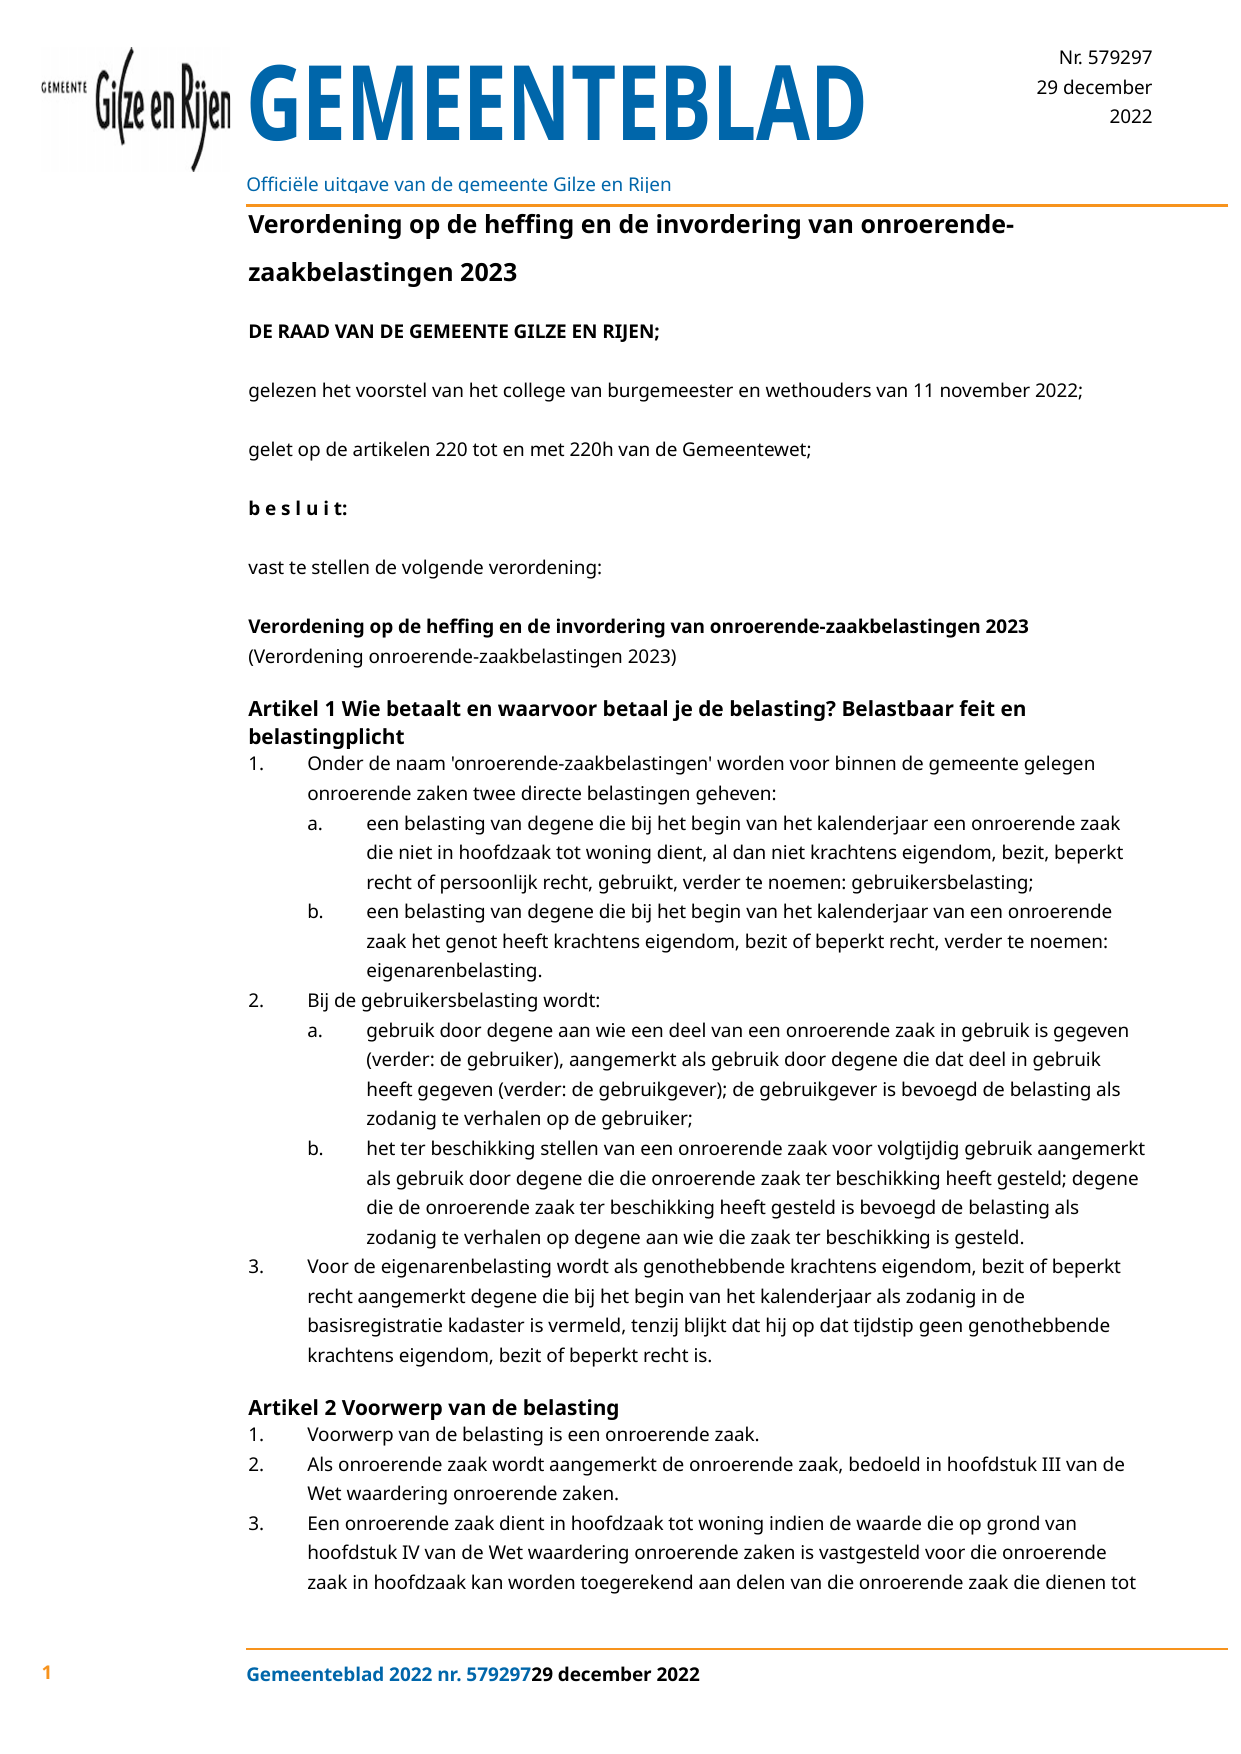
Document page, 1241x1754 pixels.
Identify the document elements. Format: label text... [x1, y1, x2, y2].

text Verordening op de heffing en de invordering van onroerende-zaakbelastingen 2023 [248, 614, 1152, 639]
text gelet op de artikelen 220 tot en met 220h van de Gemeentewet; [248, 436, 1152, 462]
text gelezen het voorstel van het college van burgemeester en wethouders van 11 november 2022; [248, 377, 1152, 403]
text (Verordening onroerende-zaakbelastingen 2023) [248, 643, 1152, 669]
list Voorwerp van de belasting is een onroerende zaak. [248, 1421, 1152, 1447]
text DE RAAD VAN DE GEMEENTE GILZE EN RIJEN; [248, 318, 1152, 344]
text vast te stellen de volgende verordening: [248, 554, 1152, 580]
text Artikel 2 Voorwerp van de belasting [248, 1393, 1152, 1421]
list gebruik door degene aan wie een deel van een onroerende zaak in gebruik is gegeven (verder: de gebruiker), aangemerkt als gebruik door degene die dat deel in gebruik heeft gegeven (verder: de gebruikgever); de gebruikgever is bevoegd de belasting als zodanig te verhalen op de gebruiker; [307, 1017, 1152, 1131]
list Een onroerende zaak dient in hoofdzaak tot woning indien de waarde die op grond van hoofdstuk IV van de Wet waardering onroerende zaken is vastgesteld voor die onroerende zaak in hoofdzaak kan worden toegerekend aan delen van die onroerende zaak die dienen tot [248, 1510, 1152, 1595]
list een belasting van degene die bij het begin van het kalenderjaar een onroerende zaak die niet in hoofdzaak tot woning dient, al dan niet krachtens eigendom, bezit, beperkt recht of persoonlijk recht, gebruikt, verder te noemen: gebruikersbelasting; [307, 810, 1152, 895]
text Verordening op de heffing en de invordering van onroerende-zaakbelastingen 2023 [248, 207, 1152, 288]
text b e s l u i t: [248, 495, 1152, 521]
list Onder de naam 'onroerende-zaakbelastingen' worden voor binnen de gemeente gelegen onroerende zaken twee directe belastingen geheven: [248, 751, 1152, 806]
text Artikel 1 Wie betaalt en waarvoor betaal je de belasting? Belastbaar feit en belastingplicht [248, 694, 1152, 751]
picture [41, 47, 231, 172]
list Als onroerende zaak wordt aangemerkt de onroerende zaak, bedoeld in hoofdstuk III van de Wet waardering onroerende zaken. [248, 1451, 1152, 1506]
list een belasting van degene die bij het begin van het kalenderjaar van een onroerende zaak het genot heeft krachtens eigendom, bezit of beperkt recht, verder te noemen: eigenarenbelasting. [307, 898, 1152, 983]
list Bij de gebruikersbelasting wordt: [248, 987, 1152, 1013]
list het ter beschikking stellen van een onroerende zaak voor volgtijdig gebruik aangemerkt als gebruik door degene die die onroerende zaak ter beschikking heeft gesteld; degene die de onroerende zaak ter beschikking heeft gesteld is bevoegd de belasting als zodanig te verhalen op degene aan wie die zaak ter beschikking is gesteld. [307, 1135, 1152, 1250]
list Voor de eigenarenbelasting wordt als genothebbende krachtens eigendom, bezit of beperkt recht aangemerkt degene die bij het begin van het kalenderjaar als zodanig in de basisregistratie kadaster is vermeld, tenzij blijkt dat hij op dat tijdstip geen genothebbende krachtens eigendom, bezit of beperkt recht is. [248, 1253, 1152, 1368]
